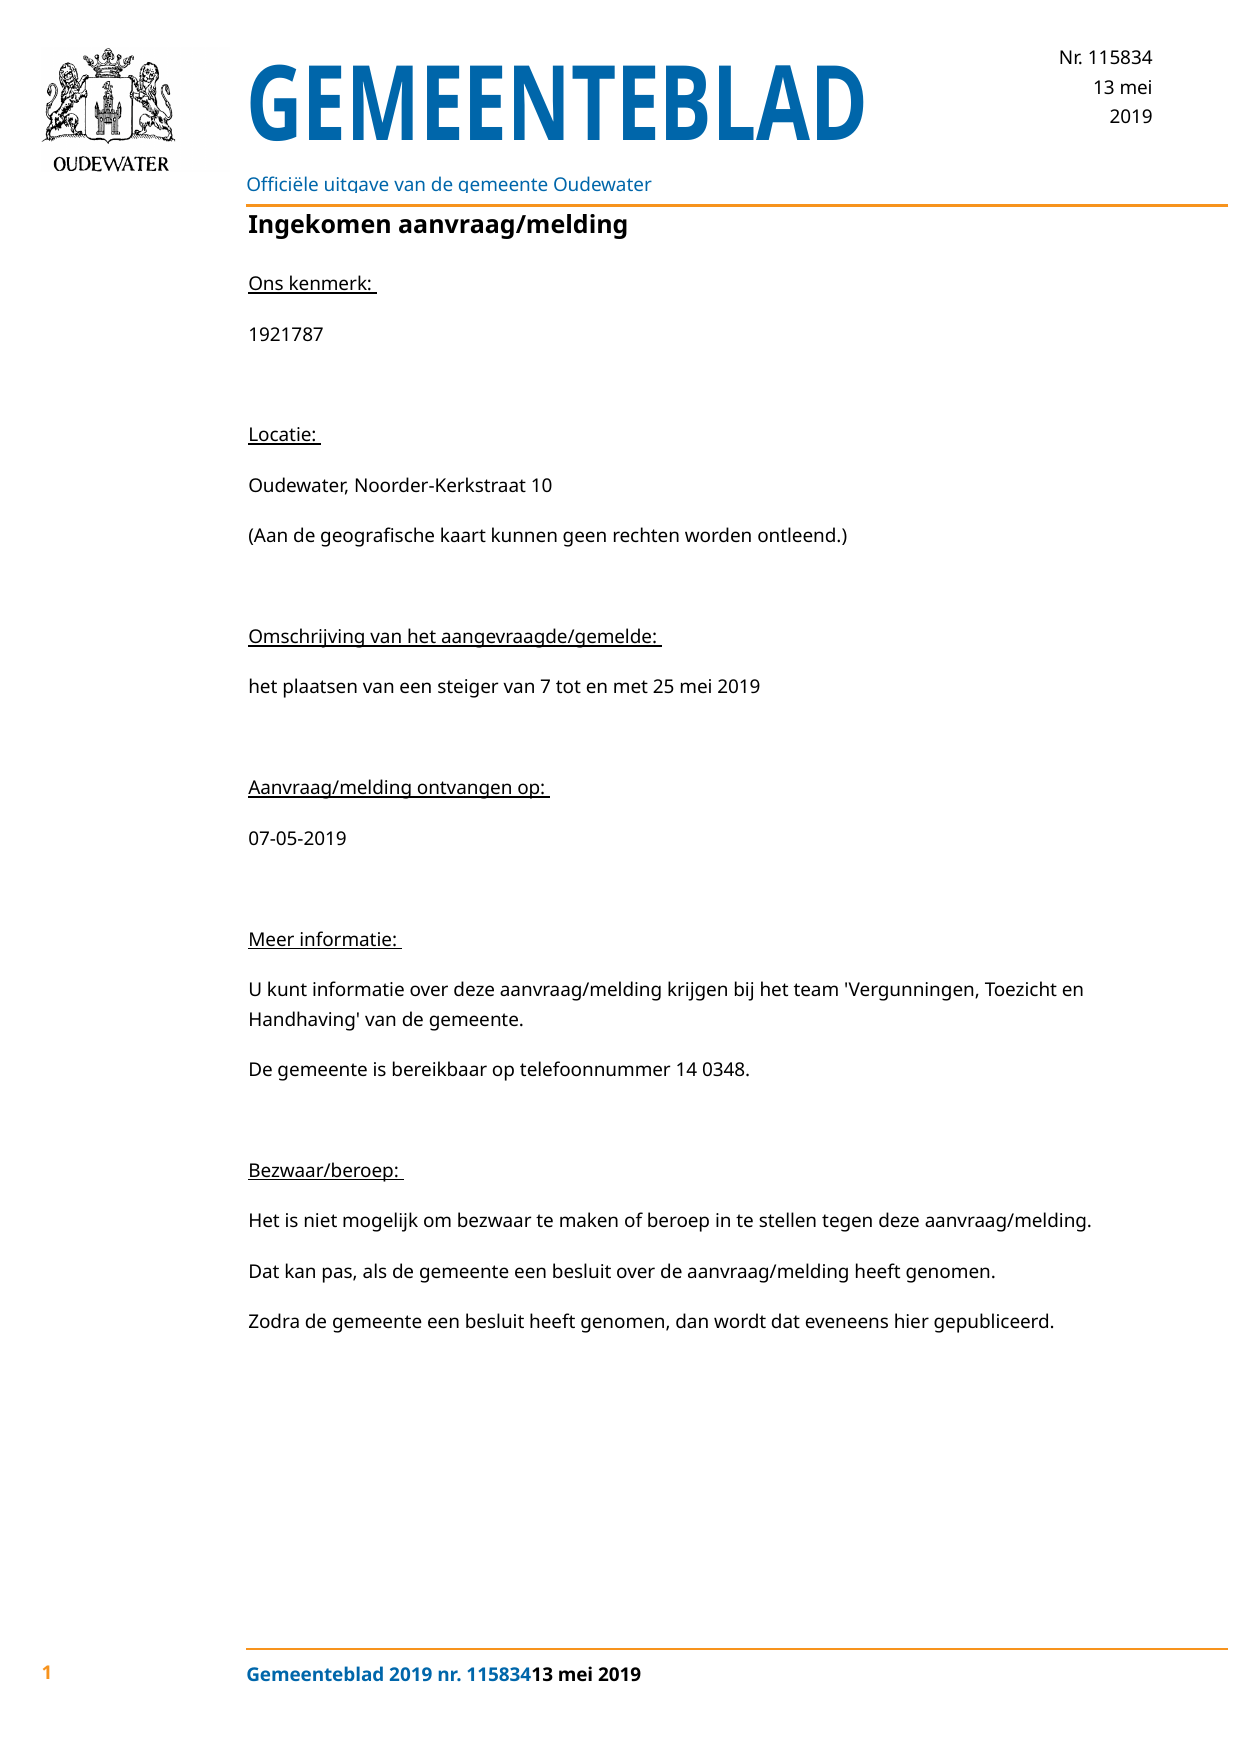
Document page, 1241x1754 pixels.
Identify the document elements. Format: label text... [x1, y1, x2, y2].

text Locatie: [248, 422, 1152, 447]
text Bezwaar/beroep: [248, 1157, 1152, 1183]
text Het is niet mogelijk om bezwaar te maken of beroep in te stellen tegen deze aanvraag/melding. [248, 1207, 1152, 1233]
text Dat kan pas, als de gemeente een besluit over de aanvraag/melding heeft genomen. [248, 1258, 1152, 1283]
text U kunt informatie over deze aanvraag/melding krijgen bij het team 'Vergunningen, Toezicht en Handhaving' van de gemeente. [248, 976, 1152, 1031]
picture [41, 47, 231, 172]
text Meer informatie: [248, 926, 1152, 951]
text Omschrijving van het aangevraagde/gemelde: [248, 623, 1152, 649]
text Zodra de gemeente een besluit heeft genomen, dan wordt dat eveneens hier gepubliceerd. [248, 1308, 1152, 1334]
text Oudewater, Noorder-Kerkstraat 10 [248, 472, 1152, 498]
text 1921787 [248, 321, 1152, 346]
text Aanvraag/melding ontvangen op: [248, 774, 1152, 800]
text Ons kenmerk: [248, 270, 1152, 296]
text (Aan de geografische kaart kunnen geen rechten worden ontleend.) [248, 522, 1152, 548]
text Ingekomen aanvraag/melding [248, 207, 1152, 241]
text De gemeente is bereikbaar op telefoonnummer 14 0348. [248, 1056, 1152, 1082]
text het plaatsen van een steiger van 7 tot en met 25 mei 2019 [248, 674, 1152, 699]
text 07-05-2019 [248, 825, 1152, 851]
